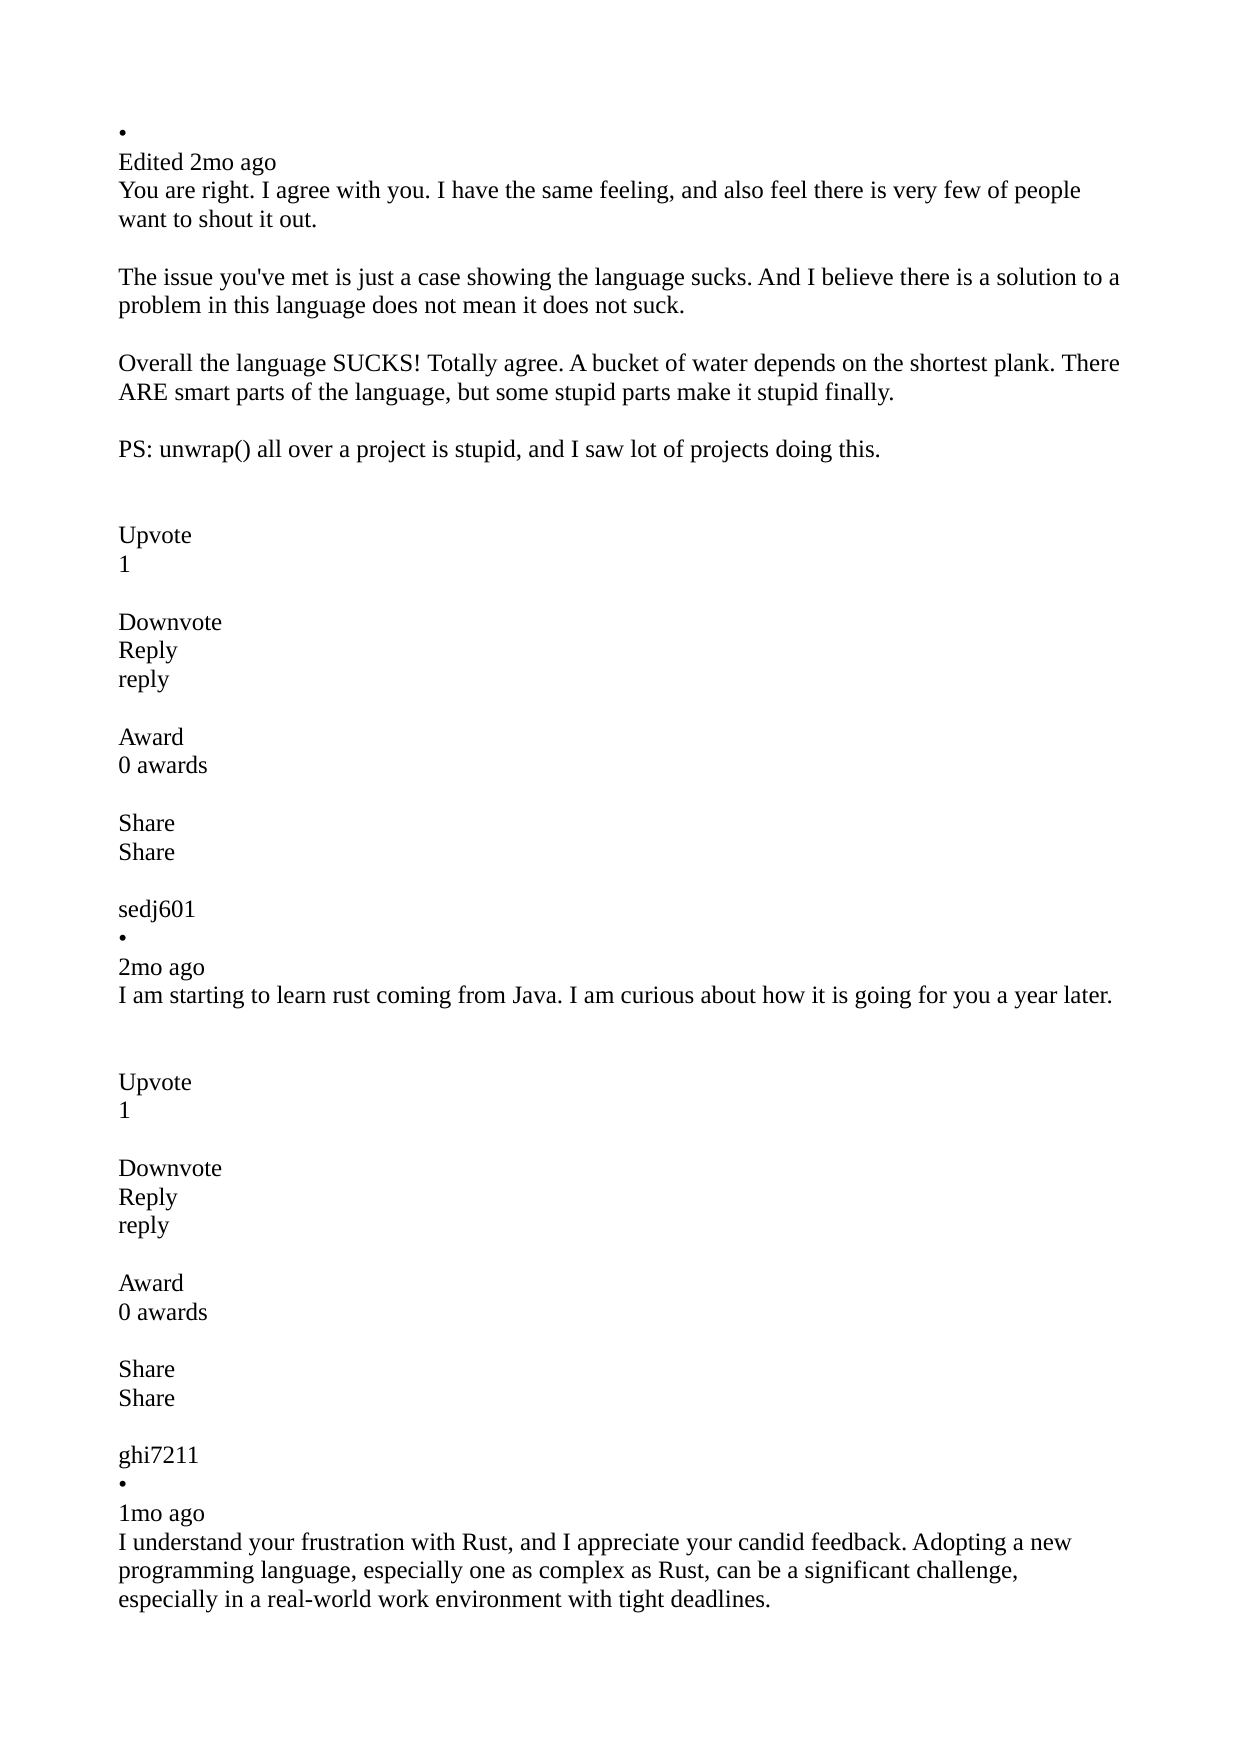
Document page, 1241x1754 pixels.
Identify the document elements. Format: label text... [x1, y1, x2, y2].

text Upvote [118, 1067, 1122, 1096]
text 0 awards [118, 1297, 1122, 1326]
text 1mo ago [118, 1498, 1122, 1527]
text • [118, 1469, 1122, 1498]
text The issue you've met is just a case showing the language sucks. And I believe there is a solution to a problem in this language does not mean it does not suck. [118, 262, 1122, 319]
text Share [118, 837, 1122, 866]
text Share [118, 808, 1122, 837]
text Overall the language SUCKS! Totally agree. A bucket of water depends on the shortest plank. There ARE smart parts of the language, but some stupid parts make it stupid finally. [118, 348, 1122, 406]
text ghi7211 [118, 1441, 1122, 1469]
text Share [118, 1383, 1122, 1412]
text 2mo ago [118, 952, 1122, 981]
text Award [118, 722, 1122, 751]
text You are right. I agree with you. I have the same feeling, and also feel there is very few of people want to shout it out. [118, 176, 1122, 233]
text Share [118, 1354, 1122, 1383]
text I understand your frustration with Rust, and I appreciate your candid feedback. Adopting a new programming language, especially one as complex as Rust, can be a significant challenge, especially in a real-world work environment with tight deadlines. [118, 1527, 1122, 1613]
text PS: unwrap() all over a project is stupid, and I saw lot of projects doing this. [118, 434, 1122, 463]
text Reply [118, 636, 1122, 664]
text Reply [118, 1182, 1122, 1211]
text 1 [118, 1096, 1122, 1124]
text Award [118, 1268, 1122, 1297]
text Downvote [118, 1153, 1122, 1182]
text Edited 2mo ago [118, 147, 1122, 176]
text sedj601 [118, 894, 1122, 923]
text 1 [118, 549, 1122, 578]
text reply [118, 664, 1122, 693]
text I am starting to learn rust coming from Java. I am curious about how it is going for you a year later. [118, 981, 1122, 1009]
text reply [118, 1211, 1122, 1239]
text • [118, 923, 1122, 952]
text Upvote [118, 521, 1122, 549]
text Downvote [118, 607, 1122, 636]
text 0 awards [118, 751, 1122, 779]
text • [118, 118, 1122, 147]
